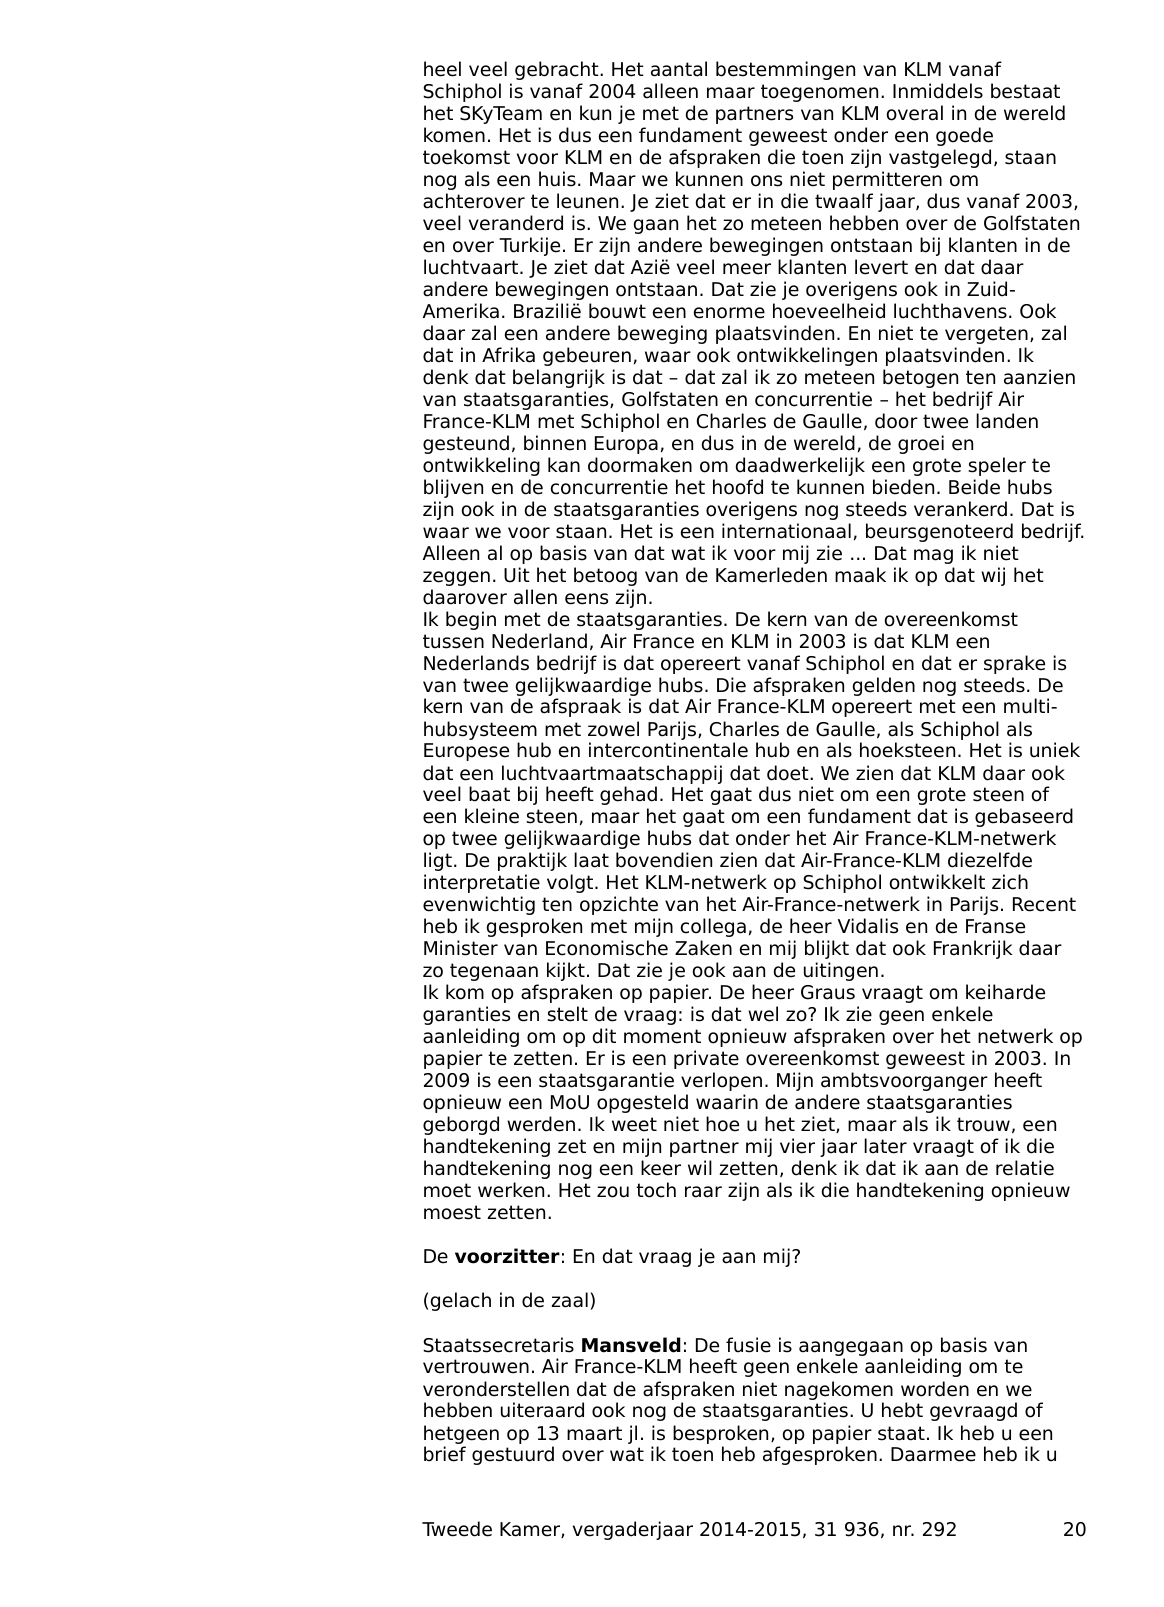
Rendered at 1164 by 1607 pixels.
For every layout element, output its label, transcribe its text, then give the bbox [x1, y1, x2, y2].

text Staatssecretaris Mansveld: De fusie is aangegaan op basis van vertrouwen. Air France-KLM heeft geen enkele aanleiding om te veronderstellen dat de afspraken niet nagekomen worden en we hebben uiteraard ook nog de staatsgaranties. U hebt gevraagd of hetgeen op 13 maart jl. is besproken, op papier staat. Ik heb u een brief gestuurd over wat ik toen heb afgesproken. Daarmee heb ik u [422, 1334, 1087, 1466]
text De voorzitter: En dat vraag je aan mij? [422, 1246, 1087, 1268]
text Ik kom op afspraken op papier. De heer Graus vraagt om keiharde garanties en stelt de vraag: is dat wel zo? Ik zie geen enkele aanleiding om op dit moment opnieuw afspraken over het netwerk op papier te zetten. Er is een private overeenkomst geweest in 2003. In 2009 is een staatsgarantie verlopen. Mijn ambtsvoorganger heeft opnieuw een MoU opgesteld waarin de andere staatsgaranties geborgd werden. Ik weet niet hoe u het ziet, maar als ik trouw, een handtekening zet en mijn partner mij vier jaar later vraagt of ik die handtekening nog een keer wil zetten, denk ik dat ik aan de relatie moet werken. Het zou toch raar zijn als ik die handtekening opnieuw moest zetten. [422, 982, 1087, 1224]
text (gelach in de zaal) [422, 1290, 1087, 1312]
text Ik begin met de staatsgaranties. De kern van de overeenkomst tussen Nederland, Air France en KLM in 2003 is dat KLM een Nederlands bedrijf is dat opereert vanaf Schiphol en dat er sprake is van twee gelijkwaardige hubs. Die afspraken gelden nog steeds. De kern van de afspraak is dat Air France-KLM opereert met een multi-hubsysteem met zowel Parijs, Charles de Gaulle, als Schiphol als Europese hub en intercontinentale hub en als hoeksteen. Het is uniek dat een luchtvaartmaatschappij dat doet. We zien dat KLM daar ook veel baat bij heeft gehad. Het gaat dus niet om een grote steen of een kleine steen, maar het gaat om een fundament dat is gebaseerd op twee gelijkwaardige hubs dat onder het Air France-KLM-netwerk ligt. De praktijk laat bovendien zien dat Air-France-KLM diezelfde interpretatie volgt. Het KLM-netwerk op Schiphol ontwikkelt zich evenwichtig ten opzichte van het Air-France-netwerk in Parijs. Recent heb ik gesproken met mijn collega, de heer Vidalis en de Franse Minister van Economische Zaken en mij blijkt dat ook Frankrijk daar zo tegenaan kijkt. Dat zie je ook aan de uitingen. [422, 608, 1087, 982]
text heel veel gebracht. Het aantal bestemmingen van KLM vanaf Schiphol is vanaf 2004 alleen maar toegenomen. Inmiddels bestaat het SKyTeam en kun je met de partners van KLM overal in de wereld komen. Het is dus een fundament geweest onder een goede toekomst voor KLM en de afspraken die toen zijn vastgelegd, staan nog als een huis. Maar we kunnen ons niet permitteren om achterover te leunen. Je ziet dat er in die twaalf jaar, dus vanaf 2003, veel veranderd is. We gaan het zo meteen hebben over de Golfstaten en over Turkije. Er zijn andere bewegingen ontstaan bij klanten in de luchtvaart. Je ziet dat Azië veel meer klanten levert en dat daar andere bewegingen ontstaan. Dat zie je overigens ook in Zuid-Amerika. Brazilië bouwt een enorme hoeveelheid luchthavens. Ook daar zal een andere beweging plaatsvinden. En niet te vergeten, zal dat in Afrika gebeuren, waar ook ontwikkelingen plaatsvinden. Ik denk dat belangrijk is dat – dat zal ik zo meteen betogen ten aanzien van staatsgaranties, Golfstaten en concurrentie – het bedrijf Air France-KLM met Schiphol en Charles de Gaulle, door twee landen gesteund, binnen Europa, en dus in de wereld, de groei en ontwikkeling kan doormaken om daadwerkelijk een grote speler te blijven en de concurrentie het hoofd te kunnen bieden. Beide hubs zijn ook in de staatsgaranties overigens nog steeds verankerd. Dat is waar we voor staan. Het is een internationaal, beursgenoteerd bedrijf. Alleen al op basis van dat wat ik voor mij zie ... Dat mag ik niet zeggen. Uit het betoog van de Kamerleden maak ik op dat wij het daarover allen eens zijn. [422, 59, 1087, 608]
